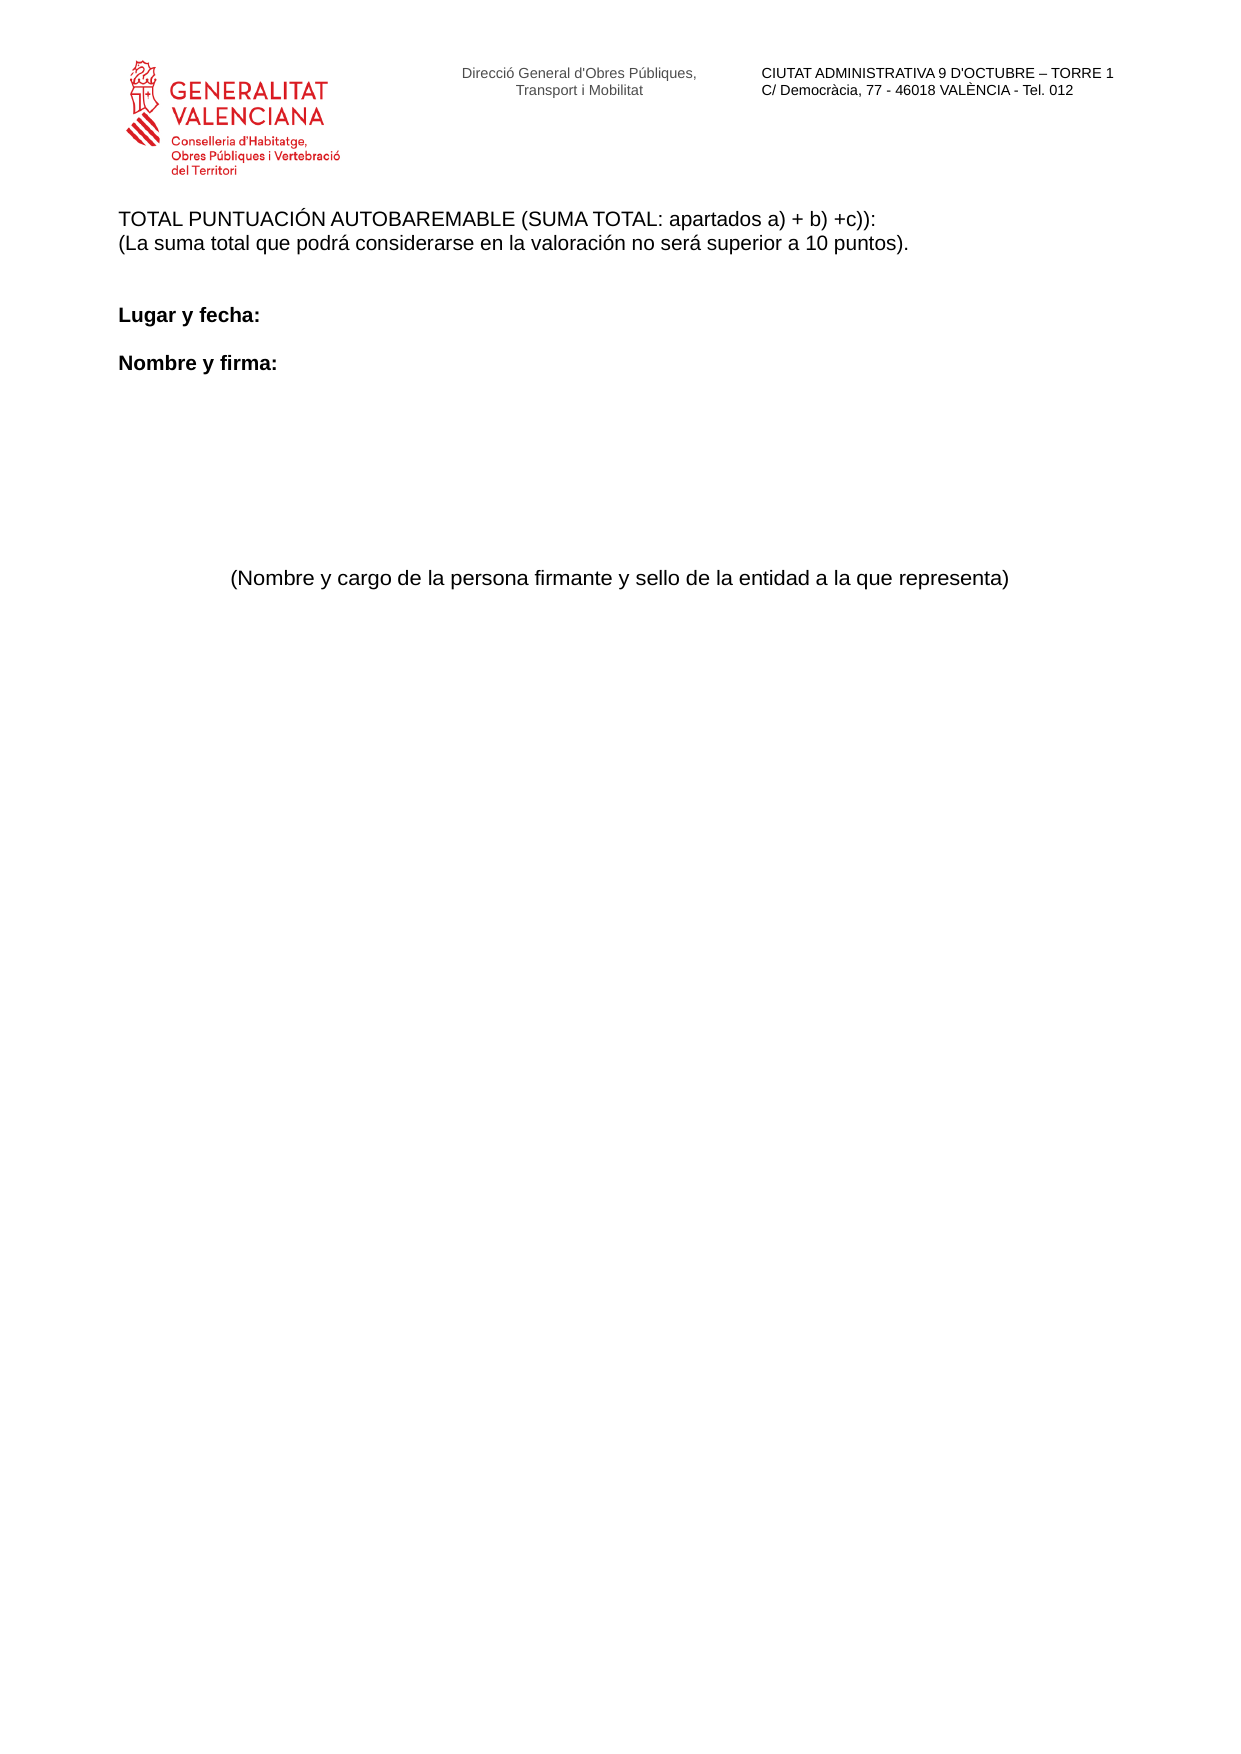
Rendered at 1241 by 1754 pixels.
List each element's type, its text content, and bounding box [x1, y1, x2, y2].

text Nombre y firma: [118, 351, 1122, 374]
text TOTAL PUNTUACIÓN AUTOBAREMABLE (SUMA TOTAL: apartados a) + b) +c)): [118, 207, 1122, 231]
text Lugar y fecha: [118, 303, 1122, 327]
picture [123, 58, 342, 177]
text (Nombre y cargo de la persona firmante y sello de la entidad a la que representa) [118, 566, 1122, 590]
text (La suma total que podrá considerarse en la valoración no será superior a 10 puntos). [118, 231, 1122, 255]
